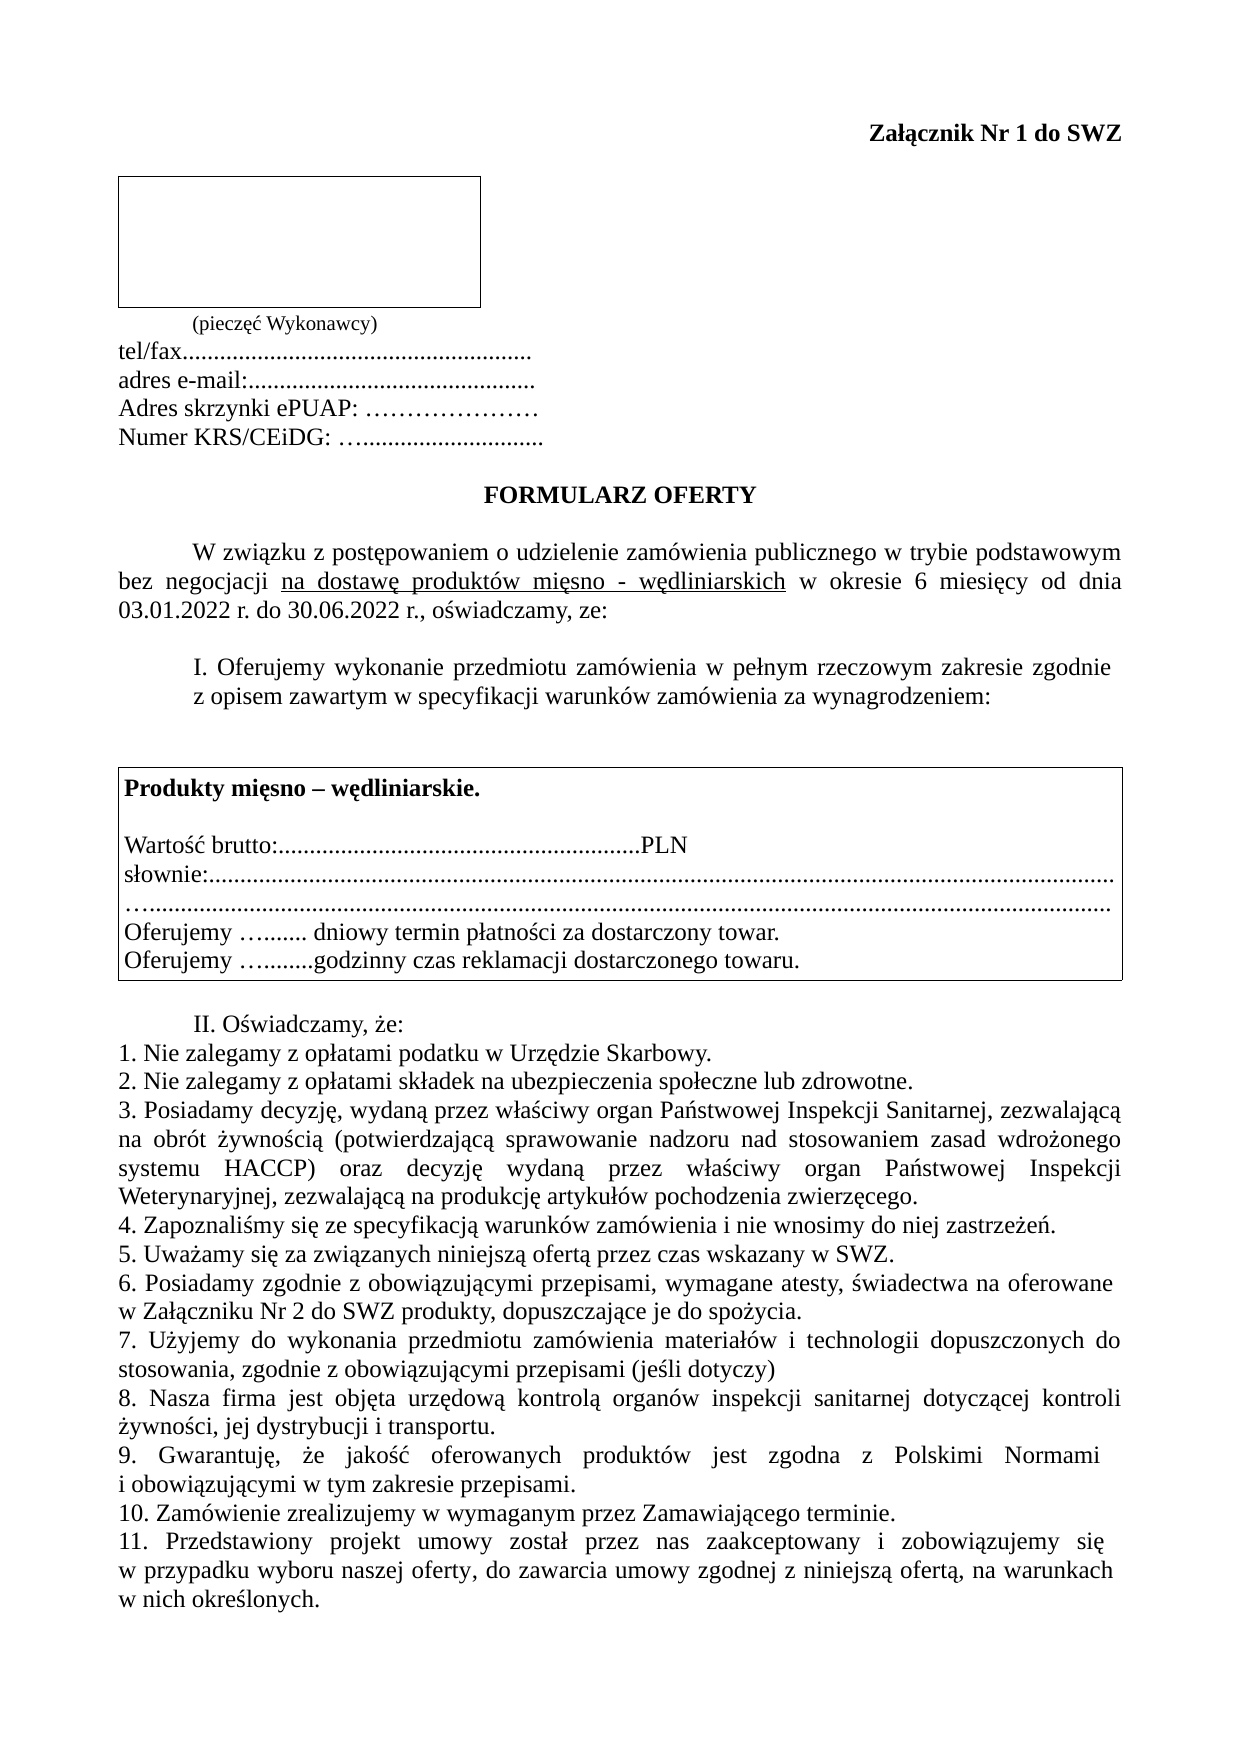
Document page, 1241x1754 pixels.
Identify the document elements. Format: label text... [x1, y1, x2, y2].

text FORMULARZ OFERTY [118, 480, 1122, 508]
text Numer KRS/CEiDG: …............................. [118, 422, 1122, 451]
text 6. Posiadamy zgodnie z obowiązującymi przepisami, wymagane atesty, świadectwa na oferowane w Załączniku Nr 2 do SWZ produkty, dopuszczające je do spożycia. [118, 1268, 1122, 1325]
text 4. Zapoznaliśmy się ze specyfikacją warunków zamówienia i nie wnosimy do niej zastrzeżeń. [118, 1210, 1122, 1239]
list II. Oświadczamy, że: [156, 1009, 1122, 1038]
text W związku z postępowaniem o udzielenie zamówienia publicznego w trybie podstawowym bez negocjacji na dostawę produktów mięsno - wędliniarskich w okresie 6 miesięcy od dnia 03.01.2022 r. do 30.06.2022 r., oświadczamy, ze: [118, 537, 1122, 623]
text (pieczęć Wykonawcy) [118, 307, 1122, 336]
text 11. Przedstawiony projekt umowy został przez nas zaakceptowany i zobowiązujemy się w przypadku wyboru naszej oferty, do zawarcia umowy zgodnej z niniejszą ofertą, na warunkach w nich określonych. [118, 1526, 1122, 1613]
table_header Produkty mięsno – wędliniarskie. Wartość brutto:..........................................................PLN słownie:................................................................................................................................................. ….......................................................................................................................................................... Oferujemy …....... dniowy termin płatności za dostarczony towar. Oferujemy …........godzinny czas reklamacji dostarczonego towaru. [119, 768, 1122, 980]
text 5. Uważamy się za związanych niniejszą ofertą przez czas wskazany w SWZ. [118, 1239, 1122, 1268]
text Załącznik Nr 1 do SWZ [118, 118, 1122, 147]
table_header [119, 177, 480, 307]
text 9. Gwarantuję, że jakość oferowanych produktów jest zgodna z Polskimi Normami i obowiązującymi w tym zakresie przepisami. [118, 1440, 1122, 1498]
text 2. Nie zalegamy z opłatami składek na ubezpieczenia społeczne lub zdrowotne. [118, 1066, 1122, 1095]
text 3. Posiadamy decyzję, wydaną przez właściwy organ Państwowej Inspekcji Sanitarnej, zezwalającą na obrót żywnością (potwierdzającą sprawowanie nadzoru nad stosowaniem zasad wdrożonego systemu HACCP) oraz decyzję wydaną przez właściwy organ Państwowej Inspekcji Weterynaryjnej, zezwalającą na produkcję artykułów pochodzenia zwierzęcego. [118, 1095, 1122, 1210]
text 1. Nie zalegamy z opłatami podatku w Urzędzie Skarbowy. [118, 1038, 1122, 1066]
text Adres skrzynki ePUAP: ………………… [118, 393, 1122, 422]
text adres e-mail:.............................................. [118, 365, 1122, 393]
text tel/fax........................................................ [118, 336, 1122, 365]
text 7. Użyjemy do wykonania przedmiotu zamówienia materiałów i technologii dopuszczonych do stosowania, zgodnie z obowiązującymi przepisami (jeśli dotyczy) [118, 1325, 1122, 1383]
list I. Oferujemy wykonanie przedmiotu zamówienia w pełnym rzeczowym zakresie zgodnie z opisem zawartym w specyfikacji warunków zamówienia za wynagrodzeniem: [156, 652, 1122, 710]
text 10. Zamówienie zrealizujemy w wymaganym przez Zamawiającego terminie. [118, 1498, 1122, 1526]
text 8. Nasza firma jest objęta urzędową kontrolą organów inspekcji sanitarnej dotyczącej kontroli żywności, jej dystrybucji i transportu. [118, 1383, 1122, 1440]
